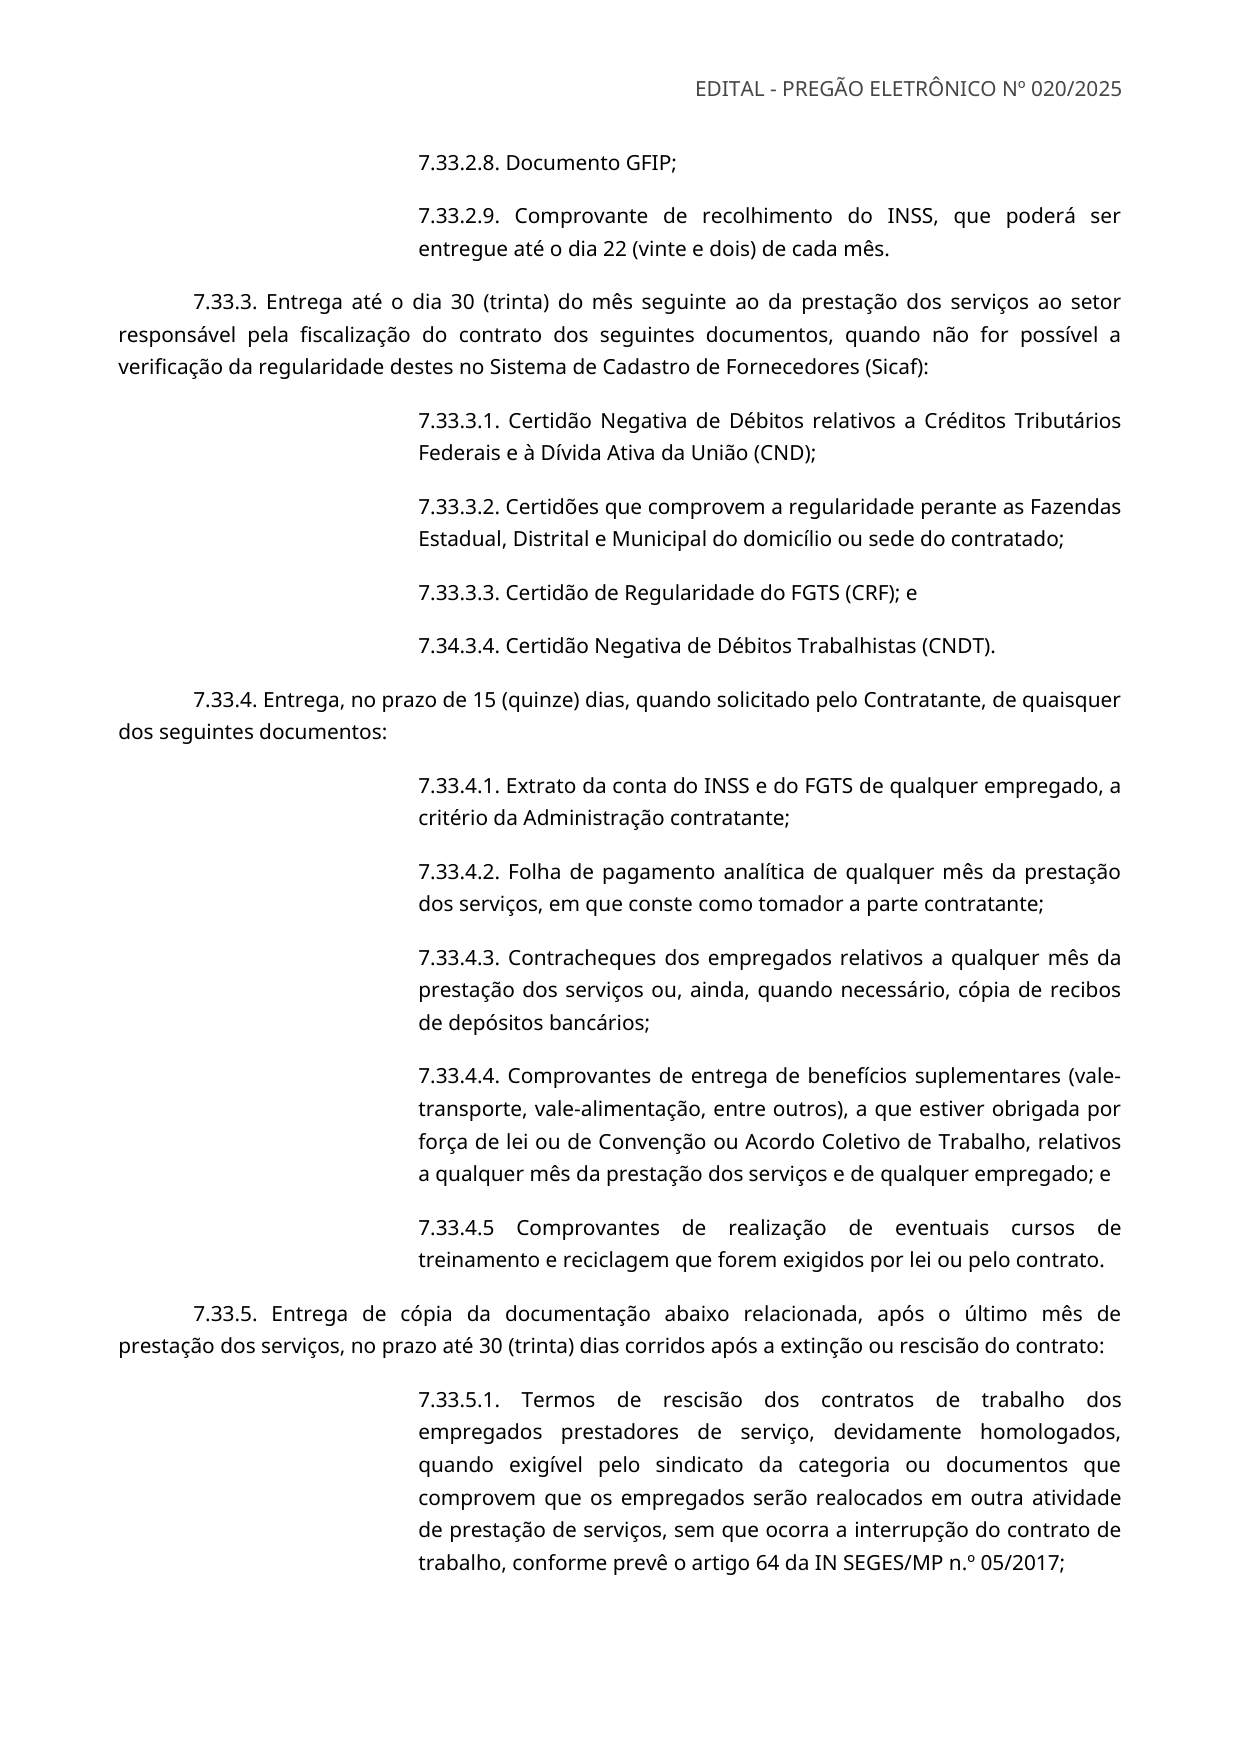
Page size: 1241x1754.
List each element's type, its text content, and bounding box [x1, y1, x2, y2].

text 7.34.3.4. Certidão Negativa de Débitos Trabalhistas (CNDT). [418, 631, 1122, 660]
text 7.33.2.9. Comprovante de recolhimento do INSS, que poderá ser entregue até o dia 22 (vinte e dois) de cada mês. [418, 201, 1122, 262]
text 7.33.4.5 Comprovantes de realização de eventuais cursos de treinamento e reciclagem que forem exigidos por lei ou pelo contrato. [418, 1213, 1122, 1274]
text 7.33.2.8. Documento GFIP; [418, 148, 1122, 176]
text 7.33.5. Entrega de cópia da documentação abaixo relacionada, após o último mês de prestação dos serviços, no prazo até 30 (trinta) dias corridos após a extinção ou rescisão do contrato: [118, 1299, 1122, 1360]
text 7.33.3.1. Certidão Negativa de Débitos relativos a Créditos Tributários Federais e à Dívida Ativa da União (CND); [418, 406, 1122, 467]
text 7.33.4.1. Extrato da conta do INSS e do FGTS de qualquer empregado, a critério da Administração contratante; [418, 771, 1122, 832]
text 7.33.4.4. Comprovantes de entrega de benefícios suplementares (vale-transporte, vale-alimentação, entre outros), a que estiver obrigada por força de lei ou de Convenção ou Acordo Coletivo de Trabalho, relativos a qualquer mês da prestação dos serviços e de qualquer empregado; e [418, 1062, 1122, 1188]
text 7.33.3.2. Certidões que comprovem a regularidade perante as Fazendas Estadual, Distrital e Municipal do domicílio ou sede do contratado; [418, 492, 1122, 553]
text 7.33.4.2. Folha de pagamento analítica de qualquer mês da prestação dos serviços, em que conste como tomador a parte contratante; [418, 857, 1122, 918]
text 7.33.3. Entrega até o dia 30 (trinta) do mês seguinte ao da prestação dos serviços ao setor responsável pela fiscalização do contrato dos seguintes documentos, quando não for possível a verificação da regularidade destes no Sistema de Cadastro de Fornecedores (Sicaf): [118, 287, 1122, 381]
text 7.33.3.3. Certidão de Regularidade do FGTS (CRF); e [418, 578, 1122, 606]
text 7.33.5.1. Termos de rescisão dos contratos de trabalho dos empregados prestadores de serviço, devidamente homologados, quando exigível pelo sindicato da categoria ou documentos que comprovem que os empregados serão realocados em outra atividade de prestação de serviços, sem que ocorra a interrupção do contrato de trabalho, conforme prevê o artigo 64 da IN SEGES/MP n.º 05/2017; [418, 1385, 1122, 1576]
text 7.33.4. Entrega, no prazo de 15 (quinze) dias, quando solicitado pelo Contratante, de quaisquer dos seguintes documentos: [118, 685, 1122, 746]
text 7.33.4.3. Contracheques dos empregados relativos a qualquer mês da prestação dos serviços ou, ainda, quando necessário, cópia de recibos de depósitos bancários; [418, 943, 1122, 1037]
